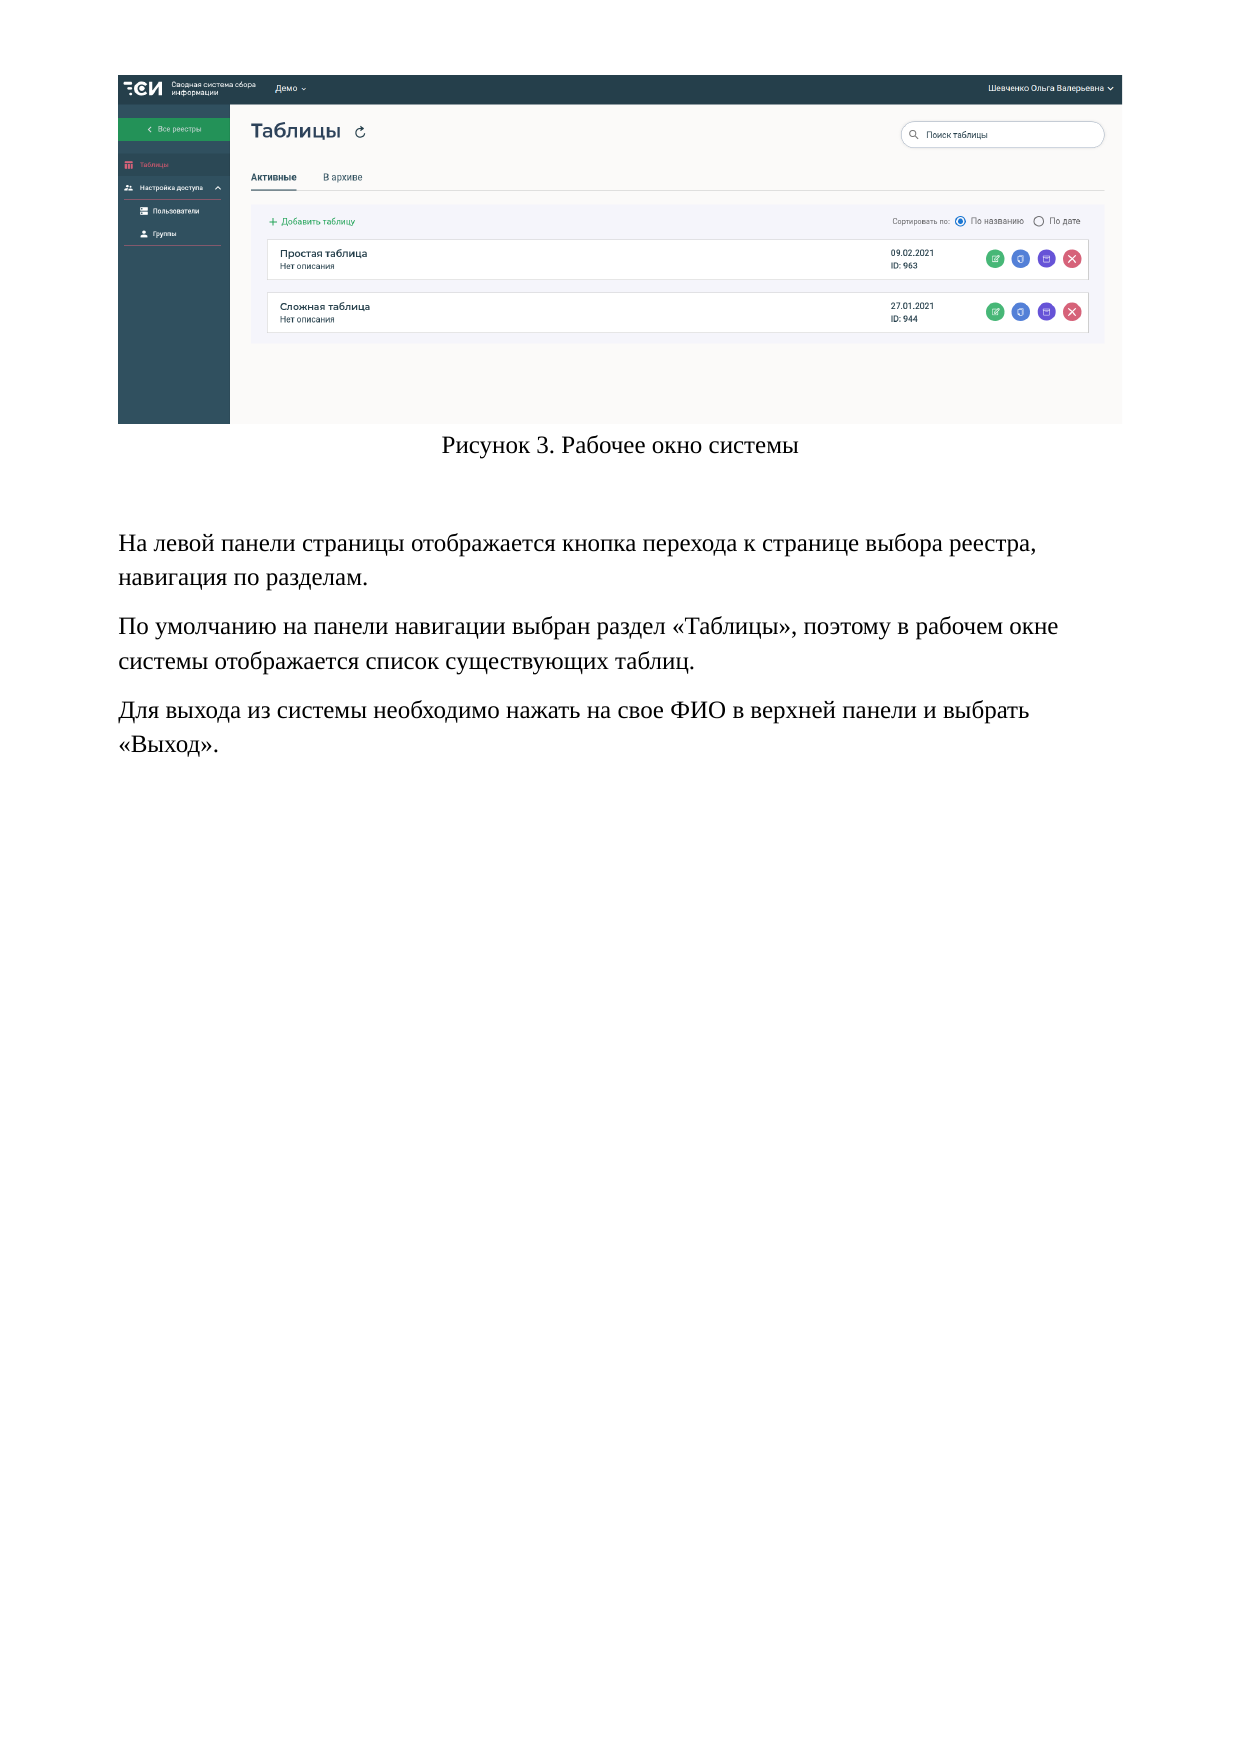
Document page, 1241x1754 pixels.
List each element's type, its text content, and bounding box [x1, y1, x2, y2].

text Для выхода из системы необходимо нажать на свое ФИО в верхней панели и выбрать «Выход». [118, 695, 1122, 758]
text По умолчанию на панели навигации выбран раздел «Таблицы», поэтому в рабочем окне системы отображается список существующих таблиц. [118, 611, 1122, 675]
picture [118, 75, 1123, 424]
text На левой панели страницы отображается кнопка перехода к странице выбора реестра, навигация по разделам. [118, 528, 1122, 591]
text Рисунок 3. Рабочее окно системы [118, 424, 1122, 458]
